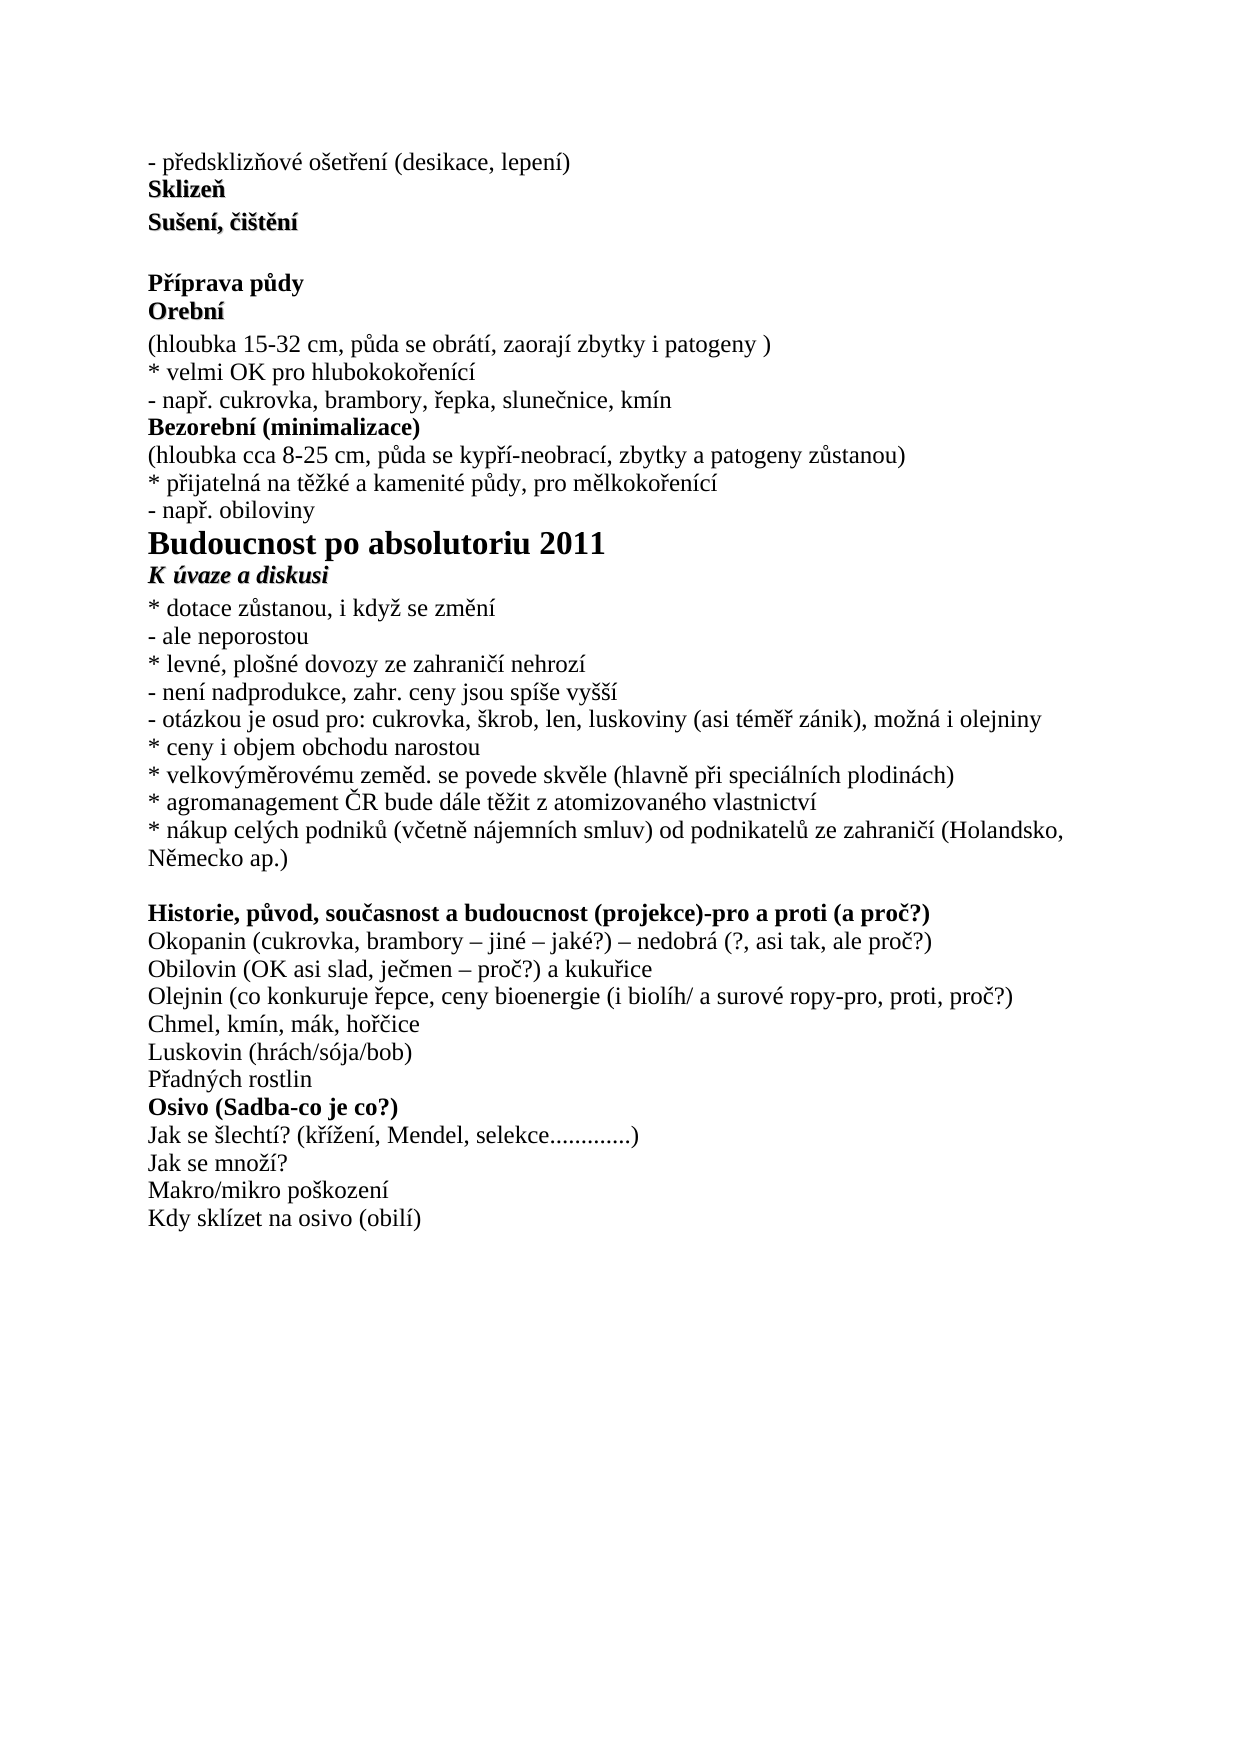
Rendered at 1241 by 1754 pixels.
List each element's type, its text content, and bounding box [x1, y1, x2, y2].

subtitle K úvaze a diskusi [148, 561, 1092, 589]
text * levné, plošné dovozy ze zahraničí nehrozí [148, 650, 1092, 678]
text - např. cukrovka, brambory, řepka, slunečnice, kmín [148, 386, 1092, 413]
text Jak se množí? [148, 1149, 1092, 1176]
text * nákup celých podniků (včetně nájemních smluv) od podnikatelů ze zahraničí (Holandsko, Německo ap.) [148, 816, 1092, 872]
text Přadných rostlin [148, 1066, 1092, 1093]
text - předsklizňové ošetření (desikace, lepení) [148, 148, 1092, 175]
subtitle Orební [148, 297, 1092, 325]
text * přijatelná na těžké a kamenité půdy, pro mělkokořenící [148, 469, 1092, 497]
text Olejnin (co konkuruje řepce, ceny bioenergie (i biolíh/ a surové ropy-pro, proti, proč?) [148, 982, 1092, 1010]
text (hloubka 15-32 cm, půda se obrátí, zaorají zbytky i patogeny ) [148, 330, 1092, 358]
text Bezorební (minimalizace) [148, 413, 1092, 441]
text * dotace zůstanou, i když se změní [148, 594, 1092, 622]
subtitle Osivo (Sadba-co je co?) [148, 1093, 1092, 1121]
text Obilovin (OK asi slad, ječmen – proč?) a kukuřice [148, 955, 1092, 982]
text Jak se šlechtí? (křížení, Mendel, selekce.............) [148, 1121, 1092, 1149]
text Chmel, kmín, mák, hořčice [148, 1010, 1092, 1038]
text * ceny i objem obchodu narostou [148, 733, 1092, 761]
subtitle Sušení, čištění [148, 208, 1092, 236]
text * agromanagement ČR bude dále těžit z atomizovaného vlastnictví [148, 788, 1092, 816]
text Makro/mikro poškození [148, 1176, 1092, 1204]
text * velkovýměrovému zeměd. se povede skvěle (hlavně při speciálních plodinách) [148, 761, 1092, 788]
text Historie, původ, současnost a budoucnost (projekce)-pro a proti (a proč?) [148, 899, 1092, 927]
subtitle Budoucnost po absolutoriu 2011 [148, 524, 1092, 561]
text Luskovin (hrách/sója/bob) [148, 1038, 1092, 1066]
text (hloubka cca 8-25 cm, půda se kypří-neobrací, zbytky a patogeny zůstanou) [148, 441, 1092, 469]
text - není nadprodukce, zahr. ceny jsou spíše vyšší [148, 678, 1092, 705]
text * velmi OK pro hlubokokořenící [148, 358, 1092, 386]
text - otázkou je osud pro: cukrovka, škrob, len, luskoviny (asi téměř zánik), možná i olejniny [148, 705, 1092, 733]
text - ale neporostou [148, 622, 1092, 650]
text Okopanin (cukrovka, brambory – jiné – jaké?) – nedobrá (?, asi tak, ale proč?) [148, 927, 1092, 955]
text - např. obiloviny [148, 497, 1092, 524]
text Kdy sklízet na osivo (obilí) [148, 1204, 1092, 1232]
subtitle Sklizeň [148, 175, 1092, 203]
subtitle Příprava půdy [148, 269, 1092, 297]
